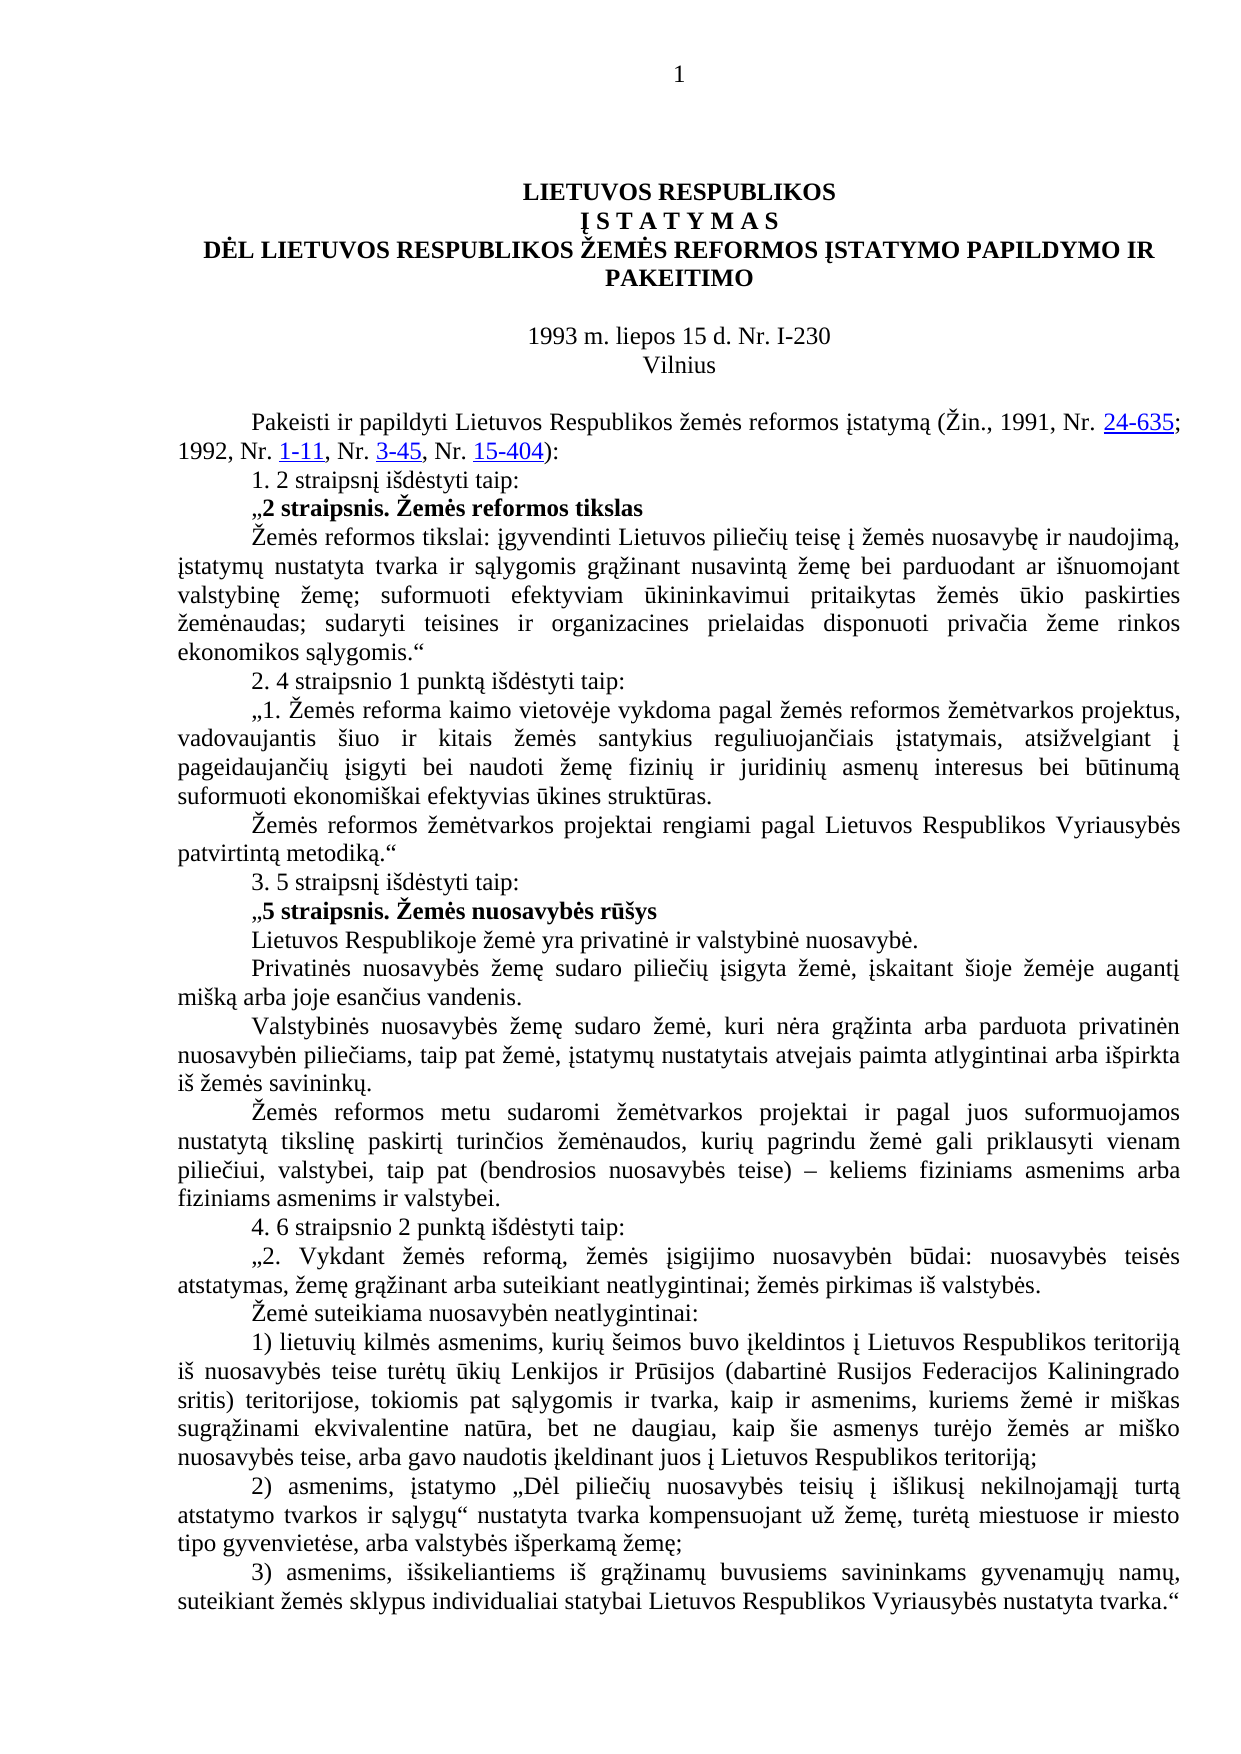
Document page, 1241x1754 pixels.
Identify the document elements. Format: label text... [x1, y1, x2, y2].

text „2. Vykdant žemės reformą, žemės įsigijimo nuosavybėn būdai: nuosavybės teisės atstatymas, žemę grąžinant arba suteikiant neatlygintinai; žemės pirkimas iš valstybės. [177, 1241, 1181, 1298]
text Žemės reformos metu sudaromi žemėtvarkos projektai ir pagal juos suformuojamos nustatytą tikslinę paskirtį turinčios žemėnaudos, kurių pagrindu žemė gali priklausyti vienam piliečiui, valstybei, taip pat (bendrosios nuosavybės teise) – keliems fiziniams asmenims arba fiziniams asmenims ir valstybei. [177, 1097, 1181, 1212]
text 3) asmenims, išsikeliantiems iš grąžinamų buvusiems savininkams gyvenamųjų namų, suteikiant žemės sklypus individualiai statybai Lietuvos Respublikos Vyriausybės nustatyta tvarka.“ [177, 1557, 1181, 1615]
text Į S T A T Y M A S [177, 206, 1181, 235]
text 3. 5 straipsnį išdėstyti taip: [177, 867, 1181, 896]
text DĖL LIETUVOS RESPUBLIKOS ŽEMĖS REFORMOS ĮSTATYMO PAPILDYMO IR PAKEITIMO [177, 235, 1181, 292]
text Žemės reformos žemėtvarkos projektai rengiami pagal Lietuvos Respublikos Vyriausybės patvirtintą metodiką.“ [177, 810, 1181, 867]
text 1. 2 straipsnį išdėstyti taip: [177, 465, 1181, 493]
text „2 straipsnis. Žemės reformos tikslas [177, 493, 1181, 522]
text Lietuvos Respublikoje žemė yra privatinė ir valstybinė nuosavybė. [177, 925, 1181, 953]
text LIETUVOS RESPUBLIKOS [177, 177, 1181, 206]
text 2. 4 straipsnio 1 punktą išdėstyti taip: [177, 666, 1181, 695]
text 1993 m. liepos 15 d. Nr. I-230 [177, 321, 1181, 350]
text 4. 6 straipsnio 2 punktą išdėstyti taip: [177, 1212, 1181, 1241]
text 2) asmenims, įstatymo „Dėl piliečių nuosavybės teisių į išlikusį nekilnojamąjį turtą atstatymo tvarkos ir sąlygų“ nustatyta tvarka kompensuojant už žemę, turėtą miestuose ir miesto tipo gyvenvietėse, arba valstybės išperkamą žemę; [177, 1471, 1181, 1557]
text Žemė suteikiama nuosavybėn neatlygintinai: [177, 1298, 1181, 1327]
text Vilnius [177, 350, 1181, 378]
text Pakeisti ir papildyti Lietuvos Respublikos žemės reformos įstatymą (Žin., 1991, Nr. 24-635; 1992, Nr. 1-11, Nr. 3-45, Nr. 15-404): [177, 407, 1181, 465]
text 1) lietuvių kilmės asmenims, kurių šeimos buvo įkeldintos į Lietuvos Respublikos teritoriją iš nuosavybės teise turėtų ūkių Lenkijos ir Prūsijos (dabartinė Rusijos Federacijos Kaliningrado sritis) teritorijose, tokiomis pat sąlygomis ir tvarka, kaip ir asmenims, kuriems žemė ir miškas sugrąžinami ekvivalentine natūra, bet ne daugiau, kaip šie asmenys turėjo žemės ar miško nuosavybės teise, arba gavo naudotis įkeldinant juos į Lietuvos Respublikos teritoriją; [177, 1327, 1181, 1471]
text Privatinės nuosavybės žemę sudaro piliečių įsigyta žemė, įskaitant šioje žemėje augantį mišką arba joje esančius vandenis. [177, 953, 1181, 1011]
text Valstybinės nuosavybės žemę sudaro žemė, kuri nėra grąžinta arba parduota privatinėn nuosavybėn piliečiams, taip pat žemė, įstatymų nustatytais atvejais paimta atlygintinai arba išpirkta iš žemės savininkų. [177, 1011, 1181, 1097]
text „5 straipsnis. Žemės nuosavybės rūšys [177, 896, 1181, 925]
text „1. Žemės reforma kaimo vietovėje vykdoma pagal žemės reformos žemėtvarkos projektus, vadovaujantis šiuo ir kitais žemės santykius reguliuojančiais įstatymais, atsižvelgiant į pageidaujančių įsigyti bei naudoti žemę fizinių ir juridinių asmenų interesus bei būtinumą suformuoti ekonomiškai efektyvias ūkines struktūras. [177, 695, 1181, 810]
text Žemės reformos tikslai: įgyvendinti Lietuvos piliečių teisę į žemės nuosavybę ir naudojimą, įstatymų nustatyta tvarka ir sąlygomis grąžinant nusavintą žemę bei parduodant ar išnuomojant valstybinę žemę; suformuoti efektyviam ūkininkavimui pritaikytas žemės ūkio paskirties žemėnaudas; sudaryti teisines ir organizacines prielaidas disponuoti privačia žeme rinkos ekonomikos sąlygomis.“ [177, 522, 1181, 666]
